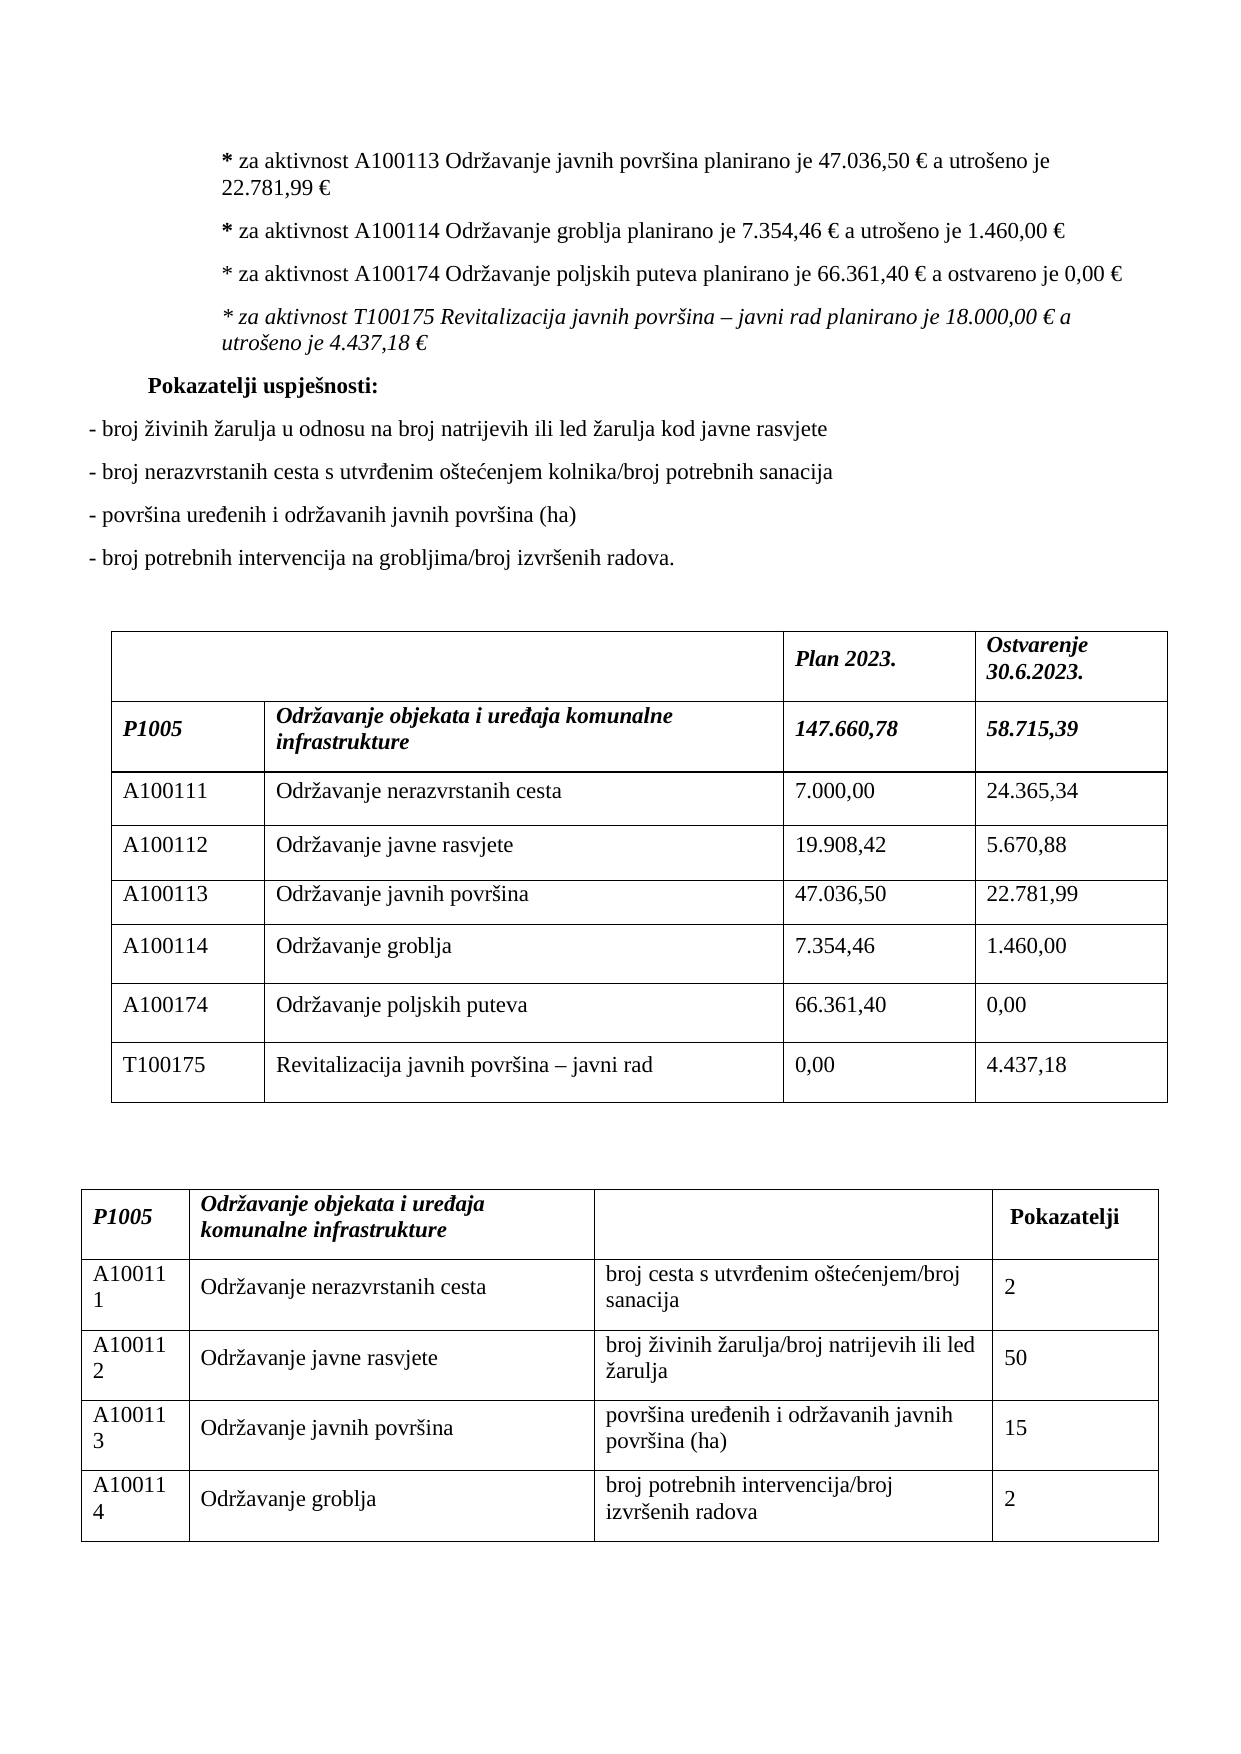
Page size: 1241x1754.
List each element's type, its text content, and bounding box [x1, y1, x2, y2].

table_cell broj cesta s utvrđenim oštećenjem/broj sanacija [595, 1260, 992, 1329]
table_cell A100111 [82, 1260, 189, 1329]
table_cell 7.354,46 [784, 925, 975, 983]
table_header Plan 2023. [784, 632, 975, 701]
table_cell A100114 [82, 1471, 189, 1541]
text * za aktivnost A100174 Održavanje poljskih puteva planirano je 66.361,40 € a ostvareno je 0,00 € [88, 260, 1142, 286]
table_cell 7.000,00 [784, 773, 975, 825]
table_cell Održavanje javnih površina [265, 881, 783, 923]
text * za aktivnost A100114 Održavanje groblja planirano je 7.354,46 € a utrošeno je 1.460,00 € [88, 217, 1142, 243]
table_cell 24.365,34 [976, 773, 1167, 825]
text * za aktivnost A100113 Održavanje javnih površina planirano je 47.036,50 € a utrošeno je 22.781,99 € [221, 148, 1142, 200]
text Pokazatelji uspješnosti: [88, 372, 1142, 399]
table_header [595, 1190, 992, 1259]
table_cell A100114 [112, 925, 264, 983]
table_header Ostvarenje 30.6.2023. [976, 632, 1167, 701]
table_cell Održavanje objekata i uređaja komunalne infrastrukture [265, 702, 783, 771]
text - broj nerazvrstanih cesta s utvrđenim oštećenjem kolnika/broj potrebnih sanacija [88, 458, 1142, 485]
table_cell 22.781,99 [976, 881, 1167, 923]
table_cell 0,00 [784, 1043, 975, 1102]
text - broj živinih žarulja u odnosu na broj natrijevih ili led žarulja kod javne rasvjete [88, 415, 1142, 442]
table_cell A100113 [82, 1401, 189, 1470]
table_cell Održavanje nerazvrstanih cesta [265, 773, 783, 825]
table_cell Održavanje javnih površina [190, 1401, 594, 1470]
table_header Održavanje objekata i uređaja komunalne infrastrukture [190, 1190, 594, 1259]
table_header [112, 632, 783, 701]
table_cell površina uređenih i održavanih javnih površina (ha) [595, 1401, 992, 1470]
table_cell A100174 [112, 984, 264, 1042]
table_cell A100113 [112, 881, 264, 923]
table_cell A100112 [112, 826, 264, 879]
table_cell 147.660,78 [784, 702, 975, 771]
table_cell Održavanje groblja [265, 925, 783, 983]
table_cell 0,00 [976, 984, 1167, 1042]
table_cell 4.437,18 [976, 1043, 1167, 1102]
table_cell broj živinih žarulja/broj natrijevih ili led žarulja [595, 1331, 992, 1400]
table_cell 15 [993, 1401, 1158, 1470]
table_cell 47.036,50 [784, 881, 975, 923]
table_cell 2 [993, 1260, 1158, 1329]
table_cell 19.908,42 [784, 826, 975, 879]
text - površina uređenih i održavanih javnih površina (ha) [88, 501, 1142, 528]
text * za aktivnost T100175 Revitalizacija javnih površina – javni rad planirano je 18.000,00 € a utrošeno je 4.437,18 € [221, 303, 1142, 356]
table_cell Održavanje javne rasvjete [265, 826, 783, 879]
table_header Pokazatelji [993, 1190, 1158, 1259]
table_cell broj potrebnih intervencija/broj izvršenih radova [595, 1471, 992, 1541]
table_cell 5.670,88 [976, 826, 1167, 879]
table_header P1005 [82, 1190, 189, 1259]
table_cell 50 [993, 1331, 1158, 1400]
table_cell Održavanje javne rasvjete [190, 1331, 594, 1400]
table_cell Održavanje groblja [190, 1471, 594, 1541]
table_cell 2 [993, 1471, 1158, 1541]
table_cell 66.361,40 [784, 984, 975, 1042]
table_cell Revitalizacija javnih površina – javni rad [265, 1043, 783, 1102]
table_cell 58.715,39 [976, 702, 1167, 771]
table_cell T100175 [112, 1043, 264, 1102]
table_cell P1005 [112, 702, 264, 771]
table_cell 1.460,00 [976, 925, 1167, 983]
text - broj potrebnih intervencija na grobljima/broj izvršenih radova. [88, 544, 1142, 571]
table_cell A100112 [82, 1331, 189, 1400]
table_cell A100111 [112, 773, 264, 825]
table_cell Održavanje poljskih puteva [265, 984, 783, 1042]
table_cell Održavanje nerazvrstanih cesta [190, 1260, 594, 1329]
